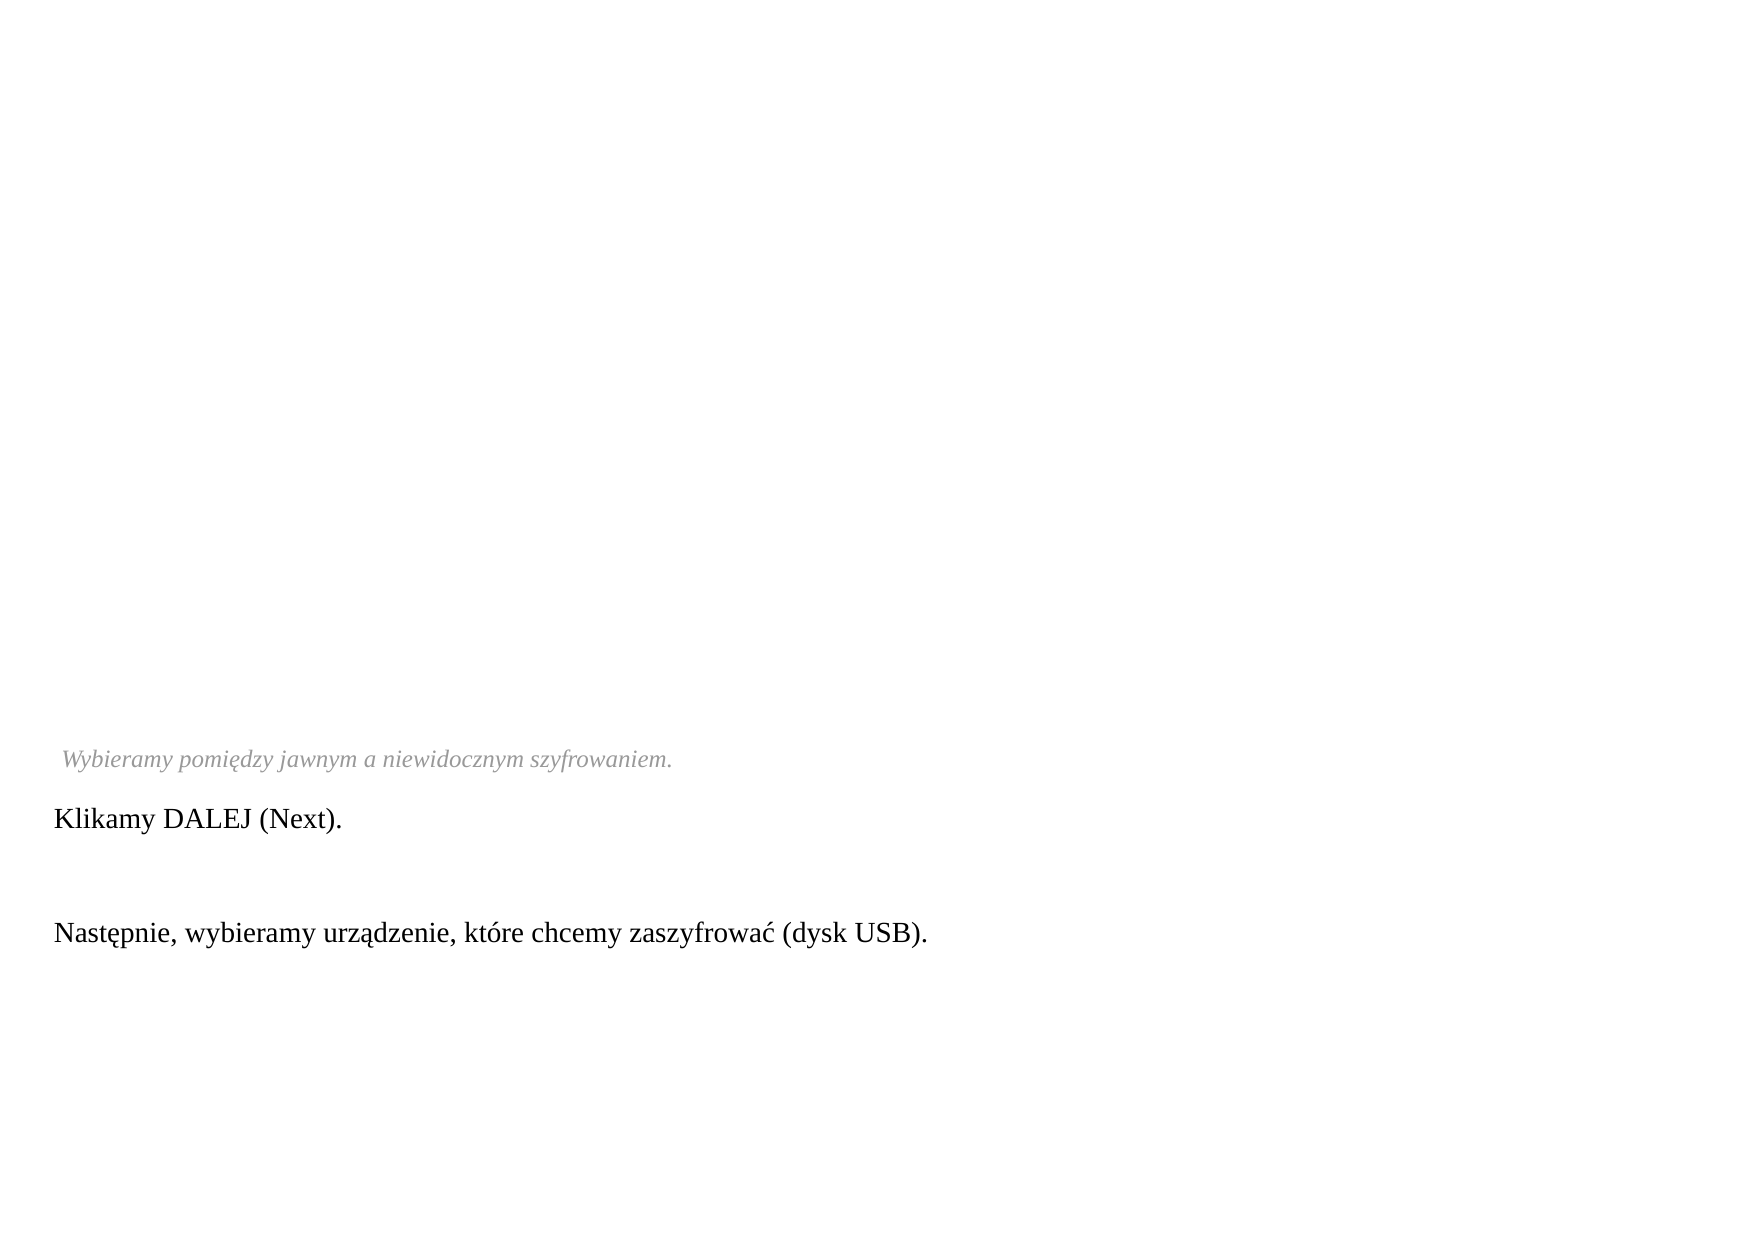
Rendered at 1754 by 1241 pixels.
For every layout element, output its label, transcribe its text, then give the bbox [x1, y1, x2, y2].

text Następnie, wybieramy urządzenie, które chcemy zaszyfrować (dysk USB). [53, 915, 1637, 948]
text Wybieramy pomiędzy jawnym a niewidocznym szyfrowaniem. [61, 744, 1613, 773]
text Klikamy DALEJ (Next). [53, 802, 1613, 835]
